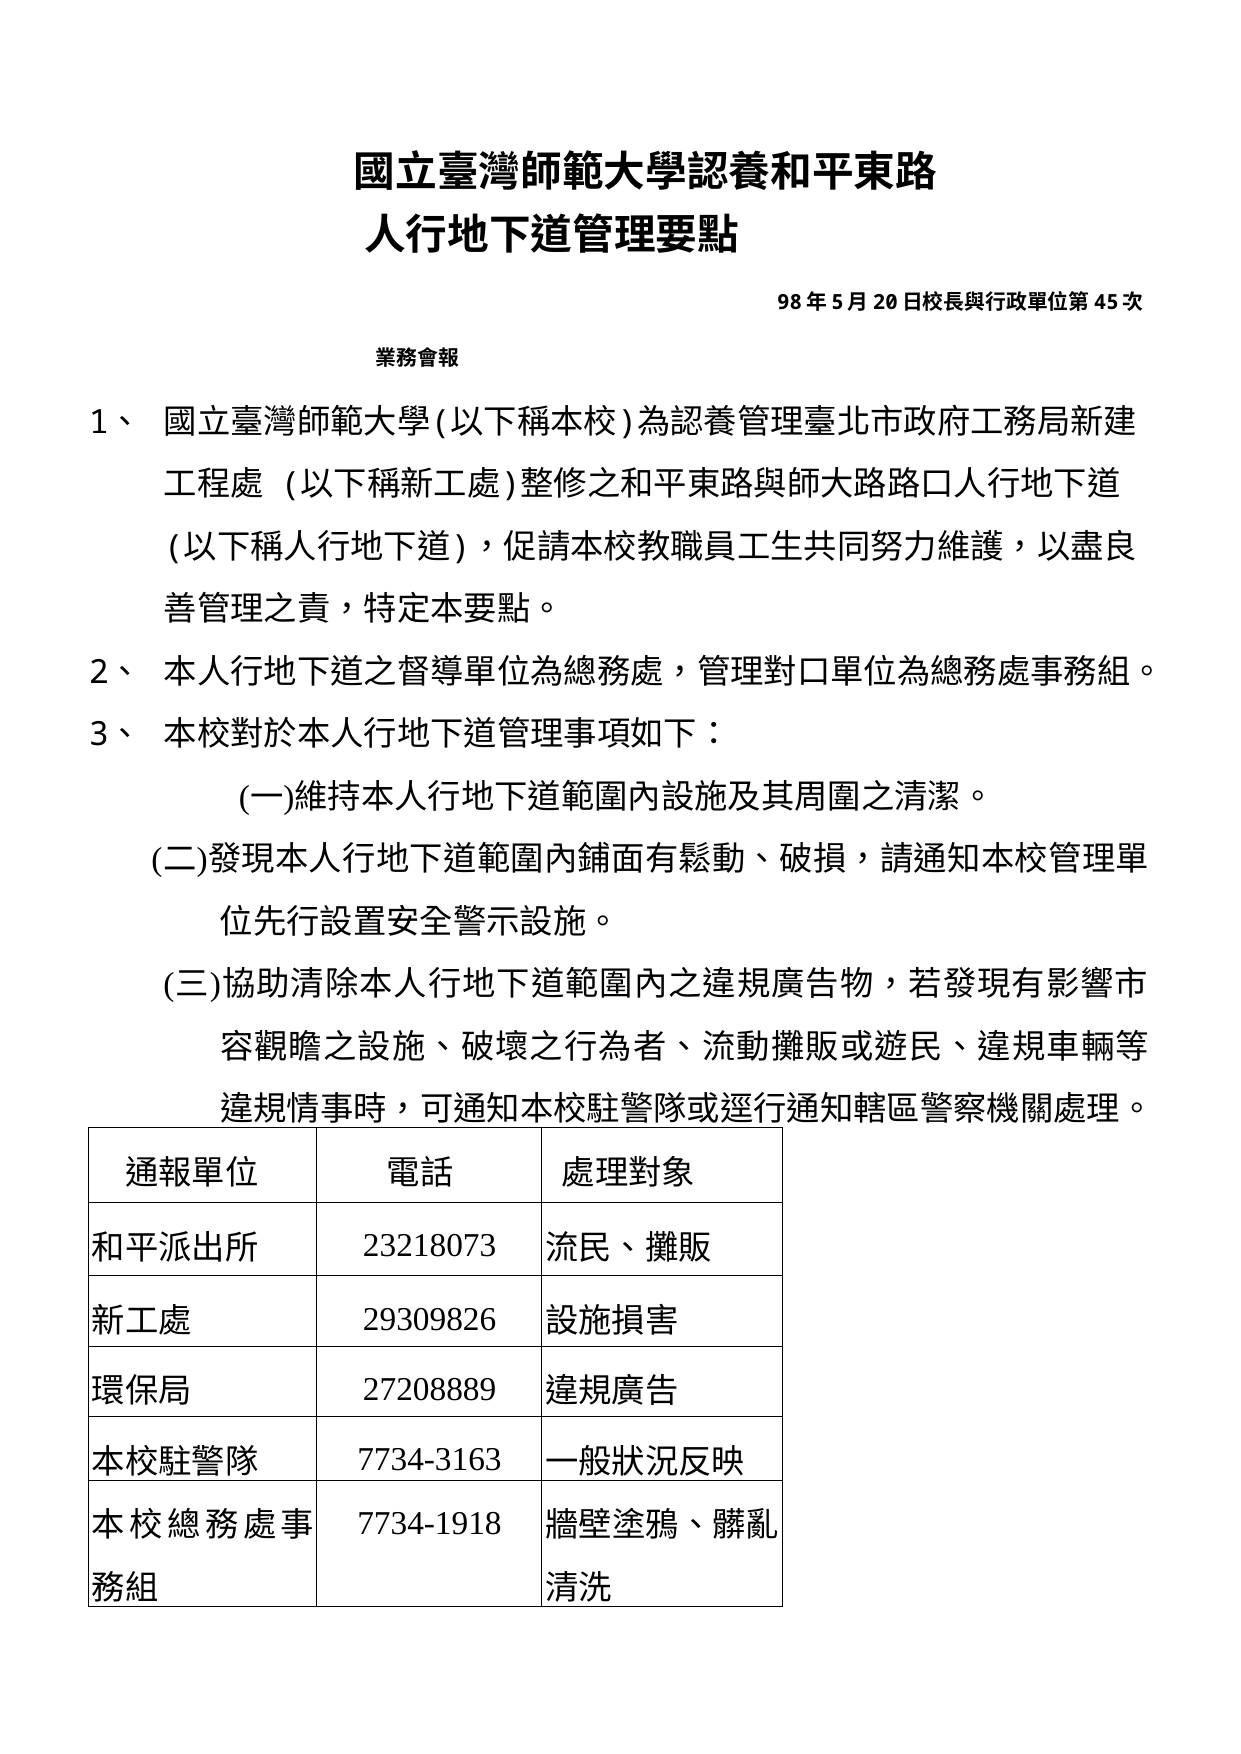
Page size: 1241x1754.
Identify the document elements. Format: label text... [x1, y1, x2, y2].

table_cell 違規廣告 [542, 1347, 782, 1416]
text (一)維持本人行地下道範圍內設施及其周圍之清潔。 [239, 752, 1152, 814]
table_cell 本校總務處事務組 [89, 1481, 316, 1606]
table_header 通報單位 [89, 1128, 316, 1202]
table_cell 環保局 [89, 1347, 316, 1416]
text (二)發現本人行地下道範圍內鋪面有鬆動、破損，請通知本校管理單位先行設置安全警示設施。 [143, 814, 1152, 939]
list 本人行地下道之督導單位為總務處，管理對口單位為總務處事務組。 [89, 627, 1152, 689]
table_cell 牆壁塗鴉、髒亂清洗 [542, 1481, 782, 1606]
table_cell 和平派出所 [89, 1203, 316, 1275]
table_cell 設施損害 [542, 1276, 782, 1346]
list 國立臺灣師範大學(以下稱本校)為認養管理臺北市政府工務局新建工程處 (以下稱新工處)整修之和平東路與師大路路口人行地下道(以下稱人行地下道)，促請本校教職員工生共同努力維護，以盡良善管理之責，特定本要點。 [89, 377, 1152, 627]
table_cell 27208889 [317, 1347, 541, 1416]
table_cell 新工處 [89, 1276, 316, 1346]
table_header 電話 [317, 1128, 541, 1202]
table_header 處理對象 [542, 1128, 782, 1202]
table_cell 23218073 [317, 1203, 541, 1275]
text (三)協助清除本人行地下道範圍內之違規廣告物，若發現有影響市容觀瞻之設施、破壞之行為者、流動攤販或遊民、違規車輛等違規情事時，可通知本校駐警隊或逕行通知轄區警察機關處理。 [163, 939, 1152, 1127]
table_cell 7734-1918 [317, 1481, 541, 1606]
table_cell 7734-3163 [317, 1417, 541, 1479]
table_cell 29309826 [317, 1276, 541, 1346]
list 本校對於本人行地下道管理事項如下： [89, 689, 1152, 752]
table_cell 一般狀況反映 [542, 1417, 782, 1479]
table_cell 流民、攤販 [542, 1203, 782, 1275]
table_cell 本校駐警隊 [89, 1417, 316, 1479]
text 國立臺灣師範大學認養和平東路 人行地下道管理要點 [89, 127, 1152, 252]
text 98年5月20日校長與行政單位第45次業務會報 [89, 252, 1152, 377]
